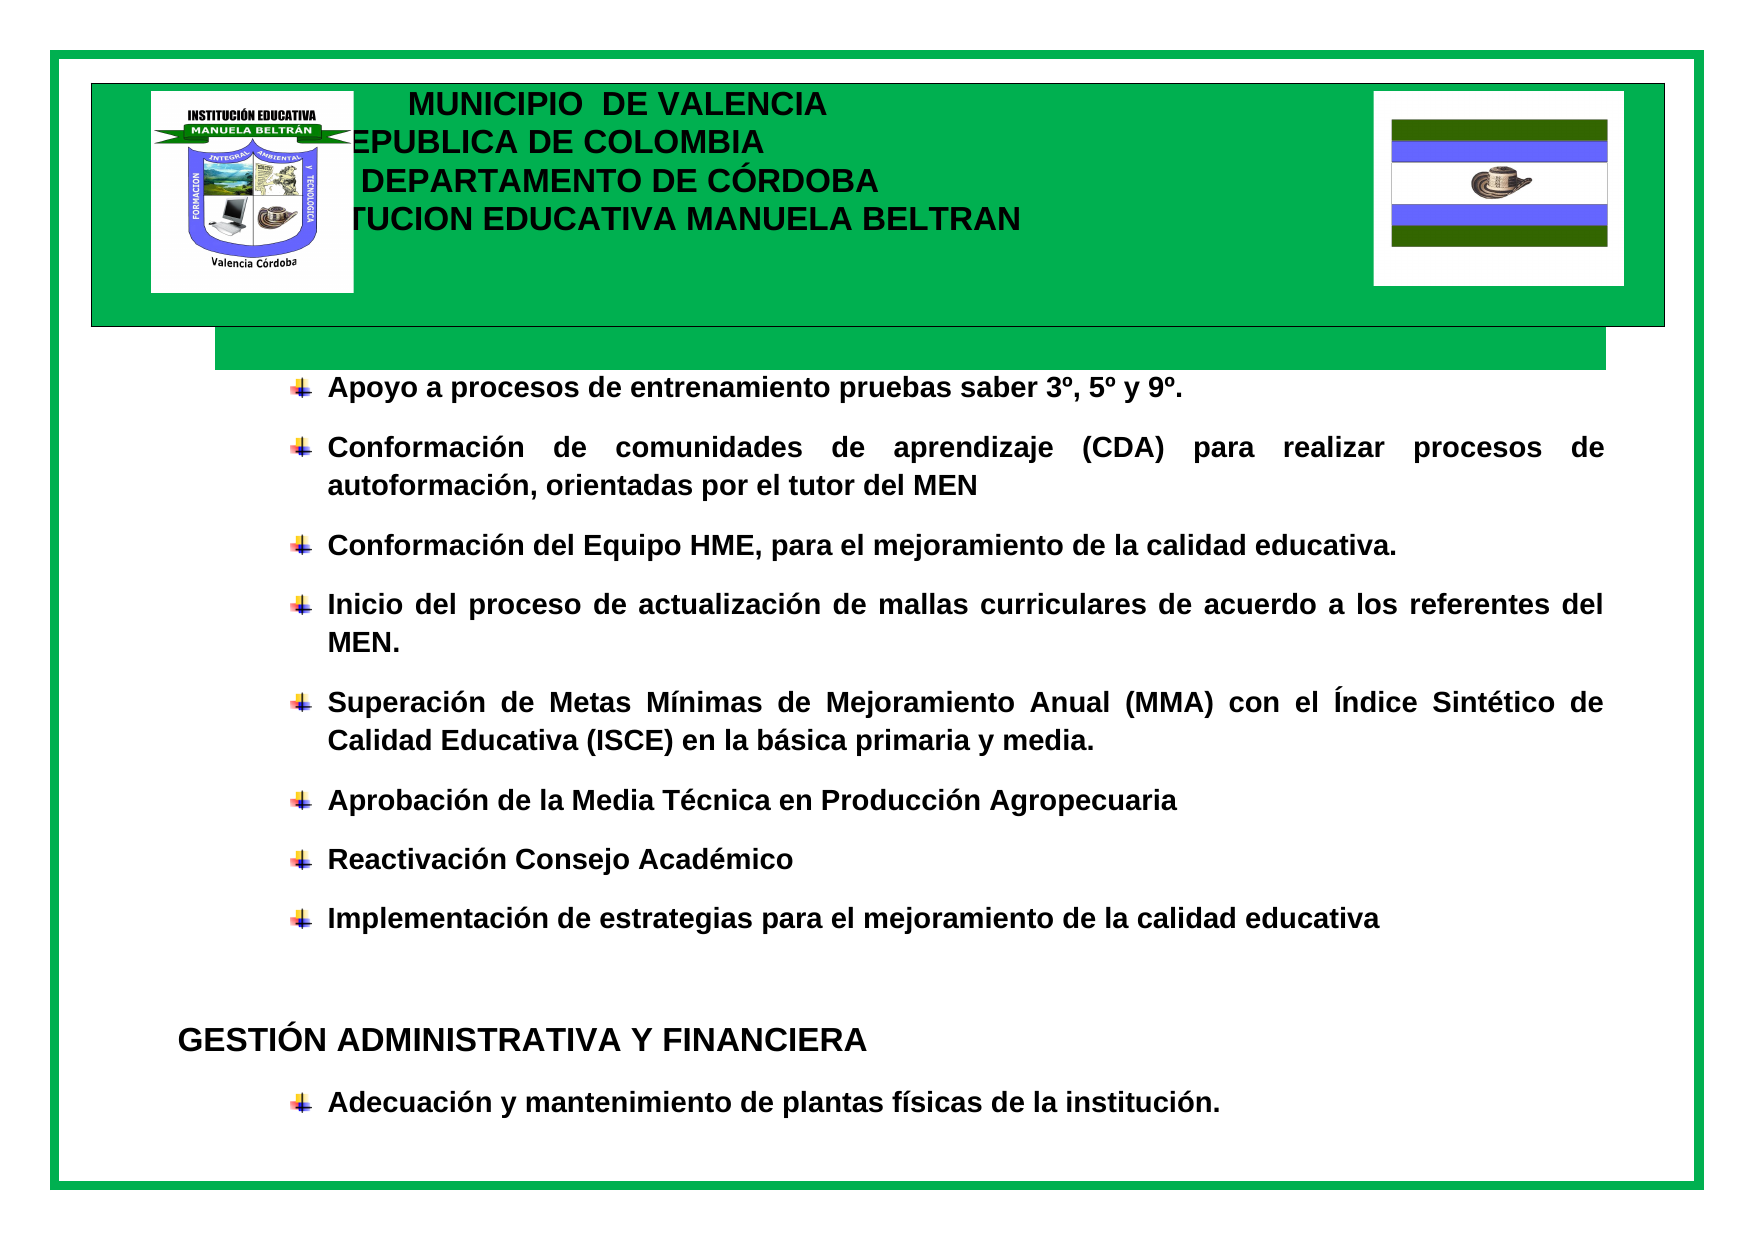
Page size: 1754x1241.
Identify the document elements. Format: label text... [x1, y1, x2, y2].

list Superación de Metas Mínimas de Mejoramiento Anual (MMA) con el Índice Sintético de Calidad Educativa (ISCE) en la básica primaria y media. [290, 685, 1606, 757]
list Conformación del Equipo HME, para el mejoramiento de la calidad educativa. [290, 527, 1606, 561]
list Aprobación de la Media Técnica en Producción Agropecuaria [290, 783, 1606, 816]
list Inicio del proceso de actualización de mallas curriculares de acuerdo a los referentes del MEN. [290, 587, 1606, 659]
list Reactivación Consejo Académico [290, 842, 1606, 876]
list Apoyo a procesos de entrenamiento pruebas saber 3º, 5º y 9º. [290, 370, 1606, 404]
text GESTIÓN ADMINISTRATIVA Y FINANCIERA [177, 1020, 1606, 1059]
list Conformación de comunidades de aprendizaje (CDA) para realizar procesos de autoformación, orientadas por el tutor del MEN [290, 429, 1606, 502]
list Adecuación y mantenimiento de plantas físicas de la institución. [290, 1085, 1606, 1119]
list Implementación de estrategias para el mejoramiento de la calidad educativa [290, 901, 1606, 935]
